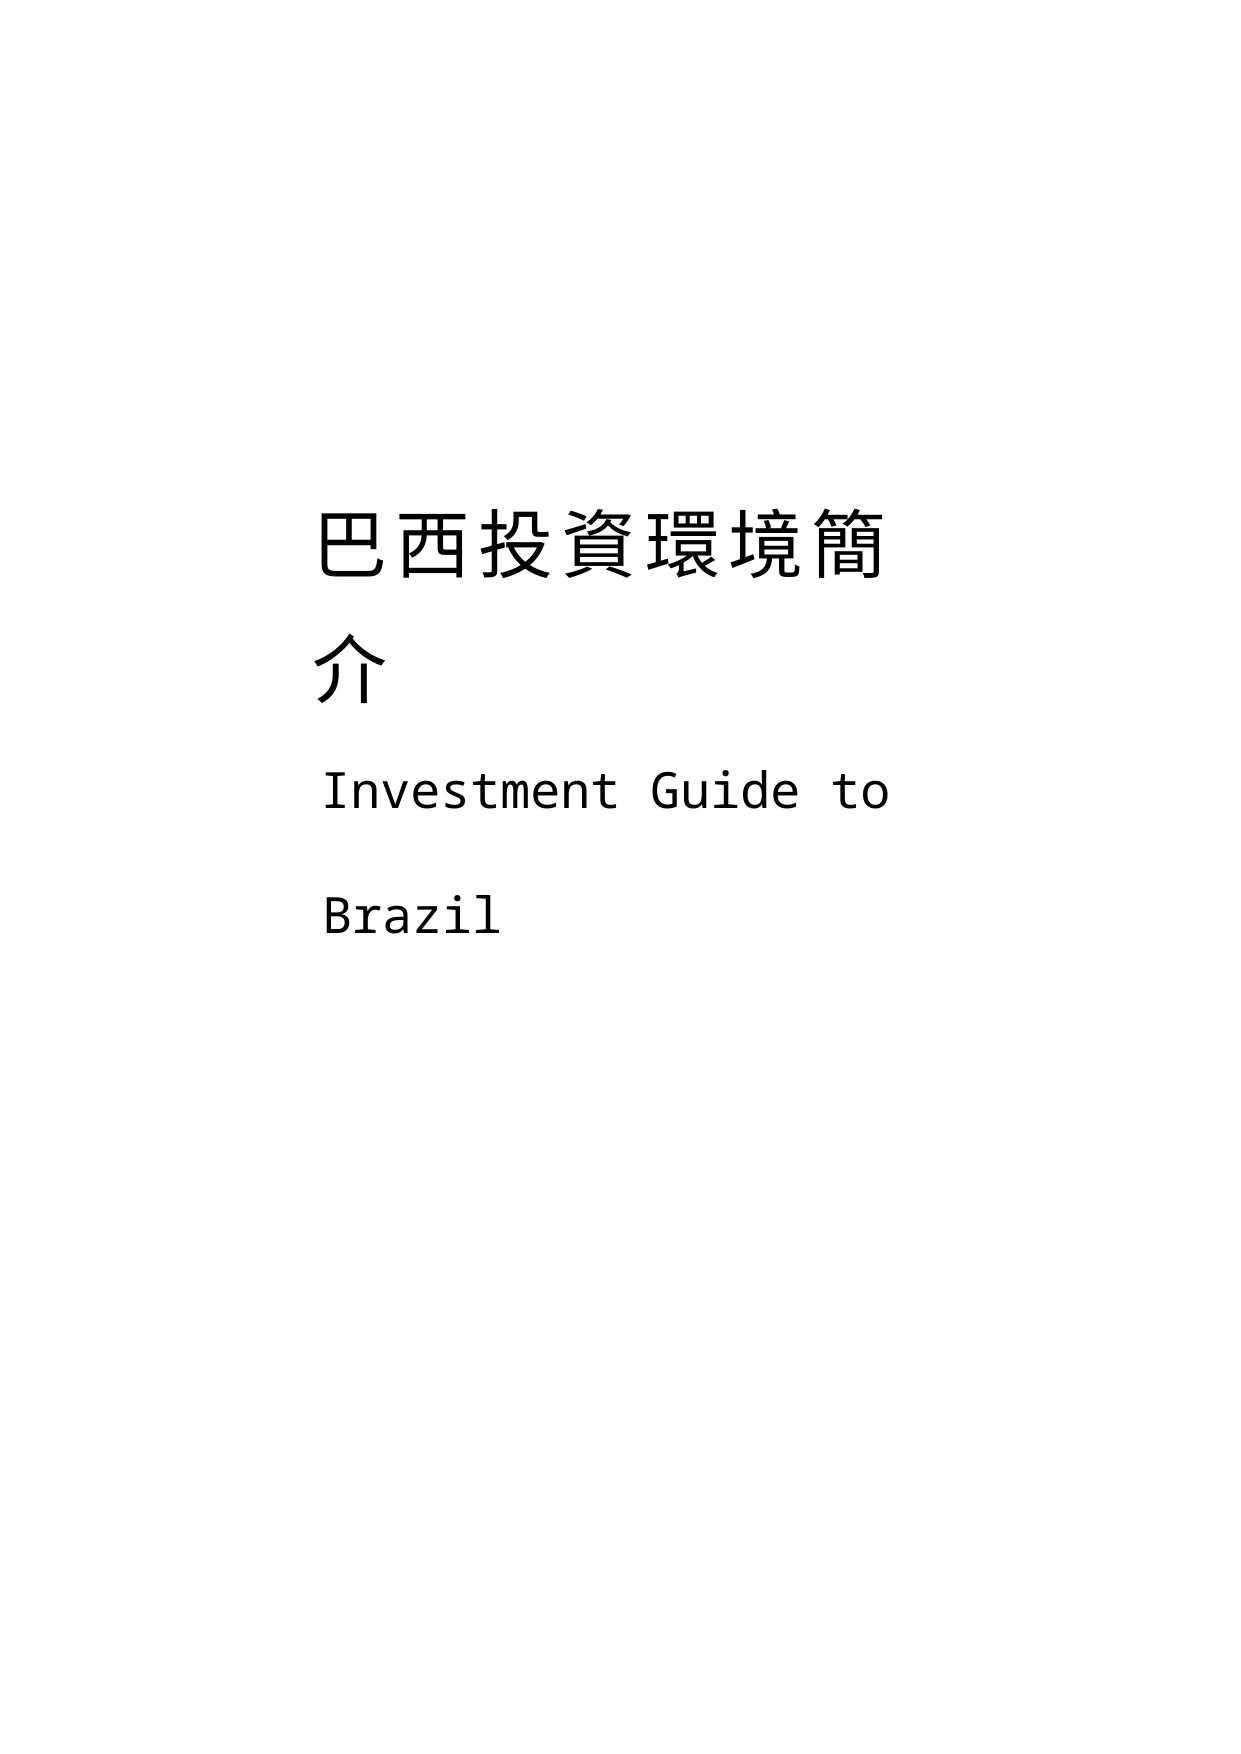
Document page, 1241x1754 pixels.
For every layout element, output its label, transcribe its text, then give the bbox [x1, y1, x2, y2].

table_cell 巴西投資環境簡介 Investment Guide to Brazil [183, 414, 1074, 967]
table_header [183, 279, 1074, 414]
